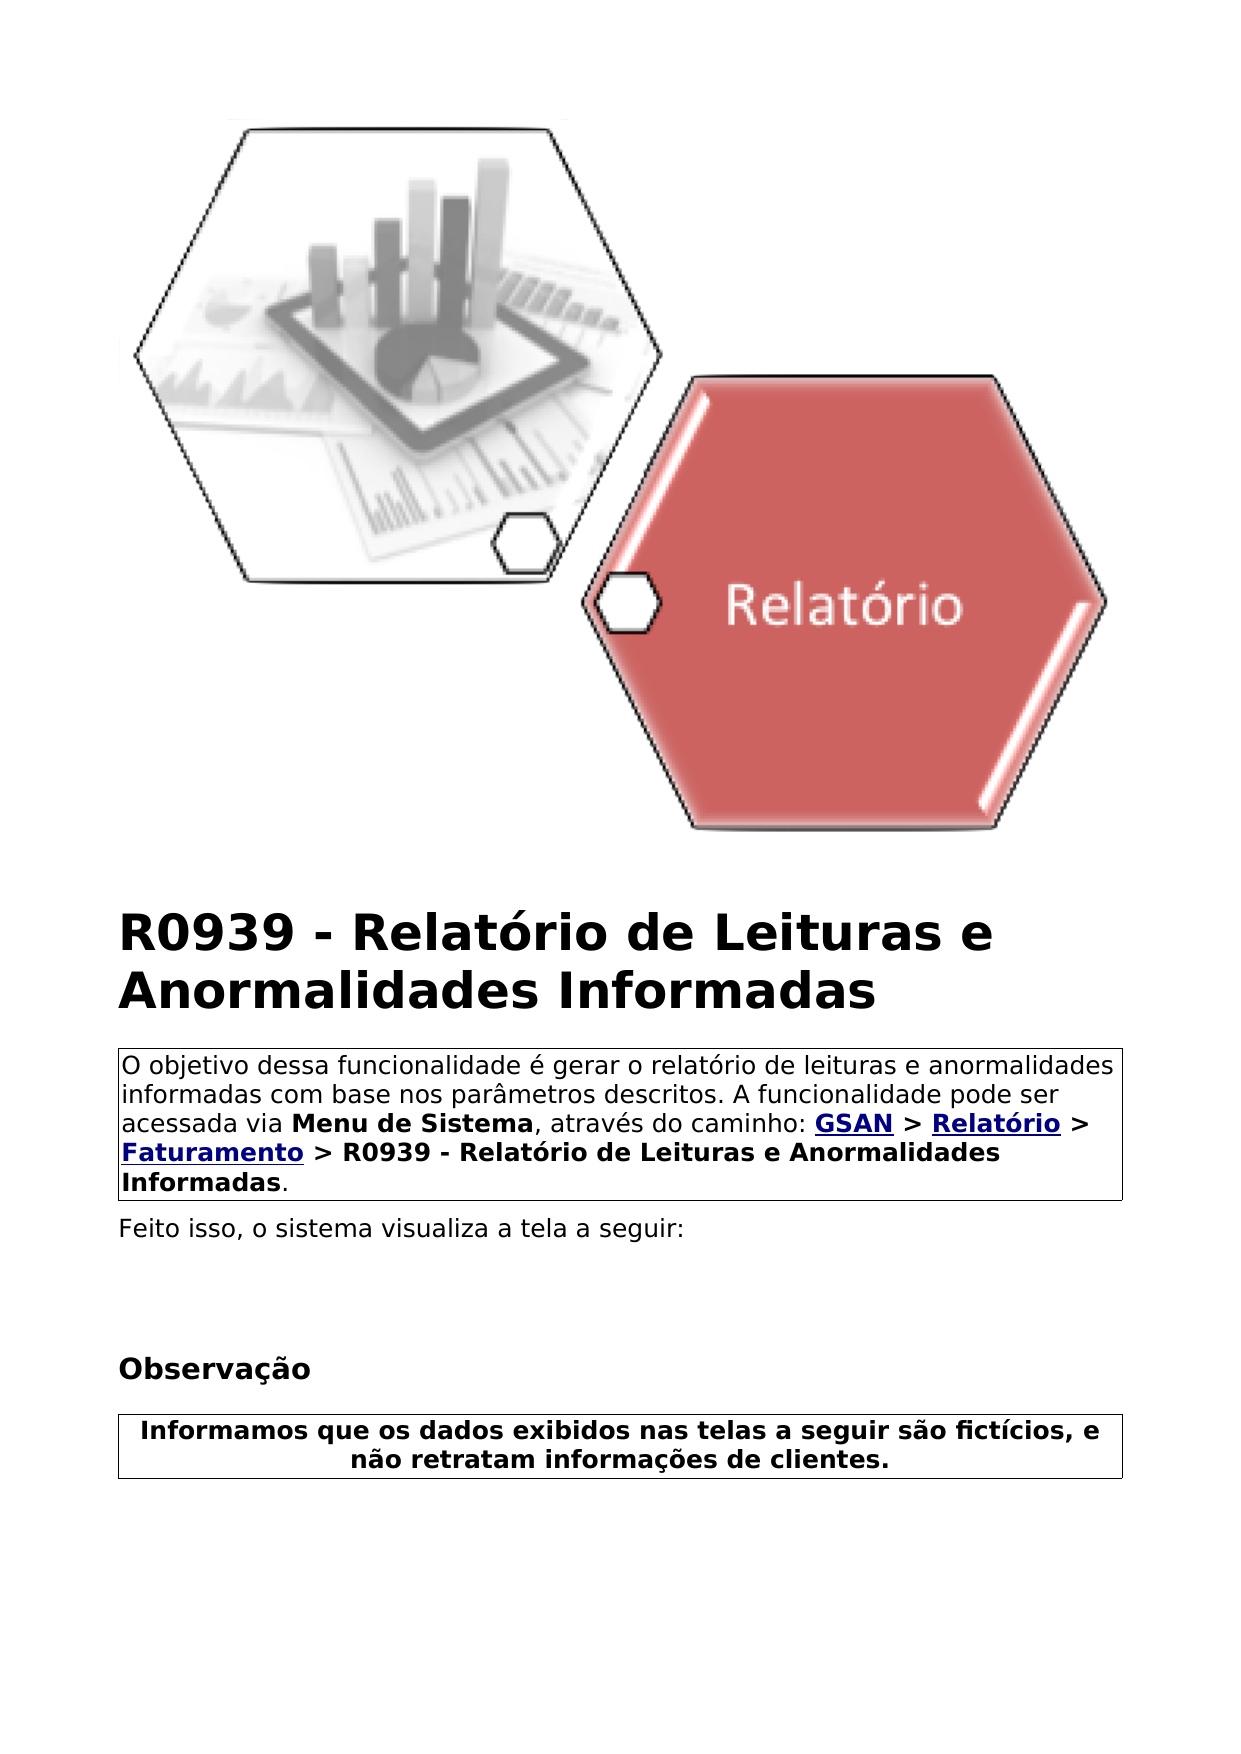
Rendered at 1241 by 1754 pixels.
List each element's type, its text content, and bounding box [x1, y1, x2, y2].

table_header O objetivo dessa funcionalidade é gerar o relatório de leituras e anormalidades informadas com base nos parâmetros descritos. A funcionalidade pode ser acessada via Menu de Sistema, através do caminho: GSAN > Relatório > Faturamento > R0939 - Relatório de Leituras e Anormalidades Informadas. [119, 1049, 1122, 1200]
table_header Informamos que os dados exibidos nas telas a seguir são fictícios, e não retratam informações de clientes. [119, 1415, 1122, 1478]
subtitle Observação [118, 1352, 1122, 1386]
subtitle R0939 - Relatório de Leituras e Anormalidades Informadas [118, 904, 1122, 1021]
picture [118, 118, 1123, 838]
text Feito isso, o sistema visualiza a tela a seguir: [118, 1215, 1122, 1244]
